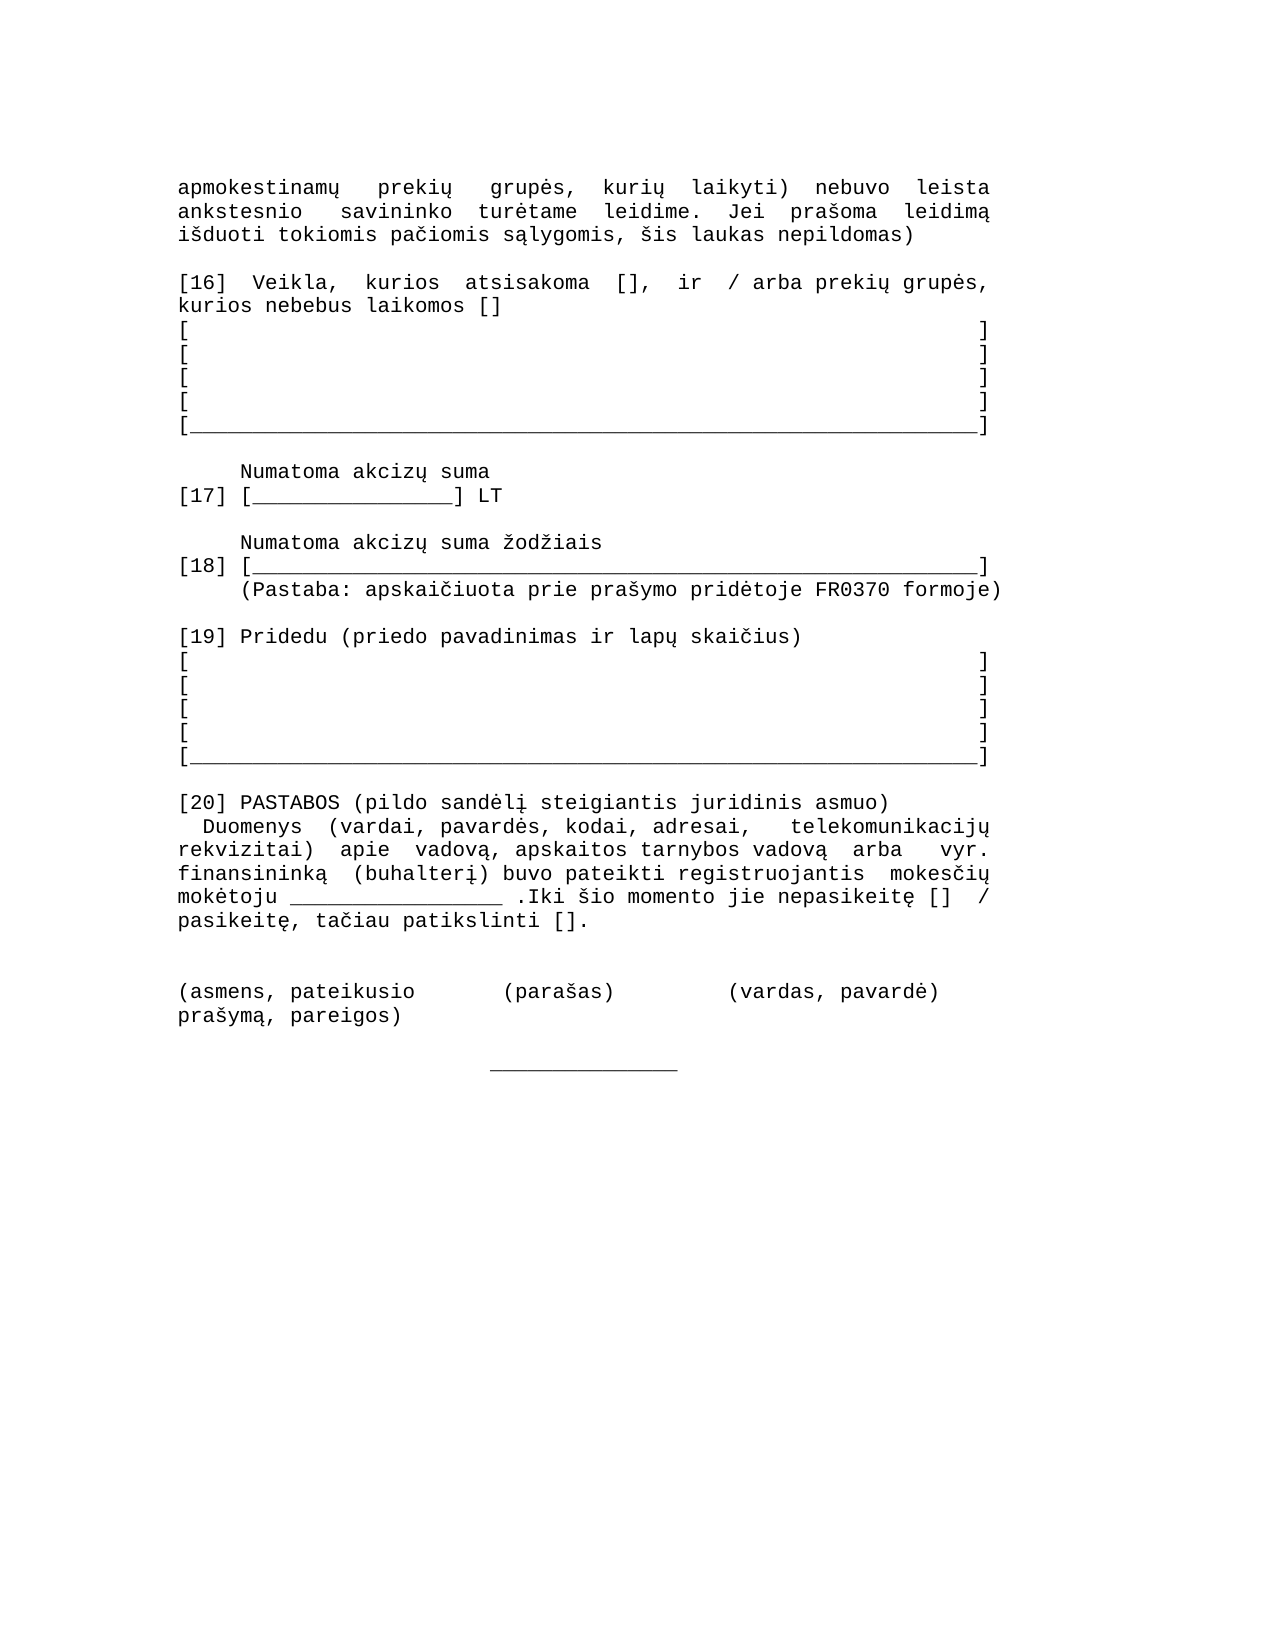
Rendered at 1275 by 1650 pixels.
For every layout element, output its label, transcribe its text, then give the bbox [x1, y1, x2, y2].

text rekvizitai) apie vadovą, apskaitos tarnybos vadovą arba vyr. [177, 839, 1216, 863]
text prašymą, pareigos) [177, 1005, 1216, 1028]
text [19] Pridedu (priedo pavadinimas ir lapų skaičius) [177, 626, 1216, 650]
text (Pastaba: apskaičiuota prie prašymo pridėtoje FR0370 formoje) [177, 579, 1216, 603]
text [_______________________________________________________________] [177, 414, 1216, 437]
text [ ] [177, 697, 1216, 721]
text [20] PASTABOS (pildo sandėlį steigiantis juridinis asmuo) [177, 792, 1216, 816]
text mokėtoju _________________ .Iki šio momento jie nepasikeitę [] / [177, 887, 1216, 910]
text [16] Veikla, kurios atsisakoma [], ir / arba prekių grupės, [177, 272, 1216, 295]
text [ ] [177, 390, 1216, 414]
text išduoti tokiomis pačiomis sąlygomis, šis laukas nepildomas) [177, 224, 1216, 248]
text pasikeitę, tačiau patikslinti []. [177, 910, 1216, 934]
text [_______________________________________________________________] [177, 745, 1216, 768]
text [ ] [177, 721, 1216, 745]
text [ ] [177, 674, 1216, 697]
text Duomenys (vardai, pavardės, kodai, adresai, telekomunikacijų [177, 816, 1216, 839]
text [ ] [177, 650, 1216, 674]
text _______________ [177, 1052, 1216, 1076]
text Numatoma akcizų suma žodžiais [177, 532, 1216, 556]
text Numatoma akcizų suma [177, 461, 1216, 484]
text [17] [________________] LT [177, 484, 1216, 508]
text [ ] [177, 319, 1216, 343]
text kurios nebebus laikomos [] [177, 295, 1216, 319]
text apmokestinamų prekių grupės, kurių laikyti) nebuvo leista [177, 177, 1216, 201]
text (asmens, pateikusio (parašas) (vardas, pavardė) [177, 981, 1216, 1005]
text [ ] [177, 343, 1216, 366]
text ankstesnio savininko turėtame leidime. Jei prašoma leidimą [177, 201, 1216, 224]
text finansininką (buhalterį) buvo pateikti registruojantis mokesčių [177, 863, 1216, 887]
text [ ] [177, 366, 1216, 390]
text [18] [__________________________________________________________] [177, 556, 1216, 579]
